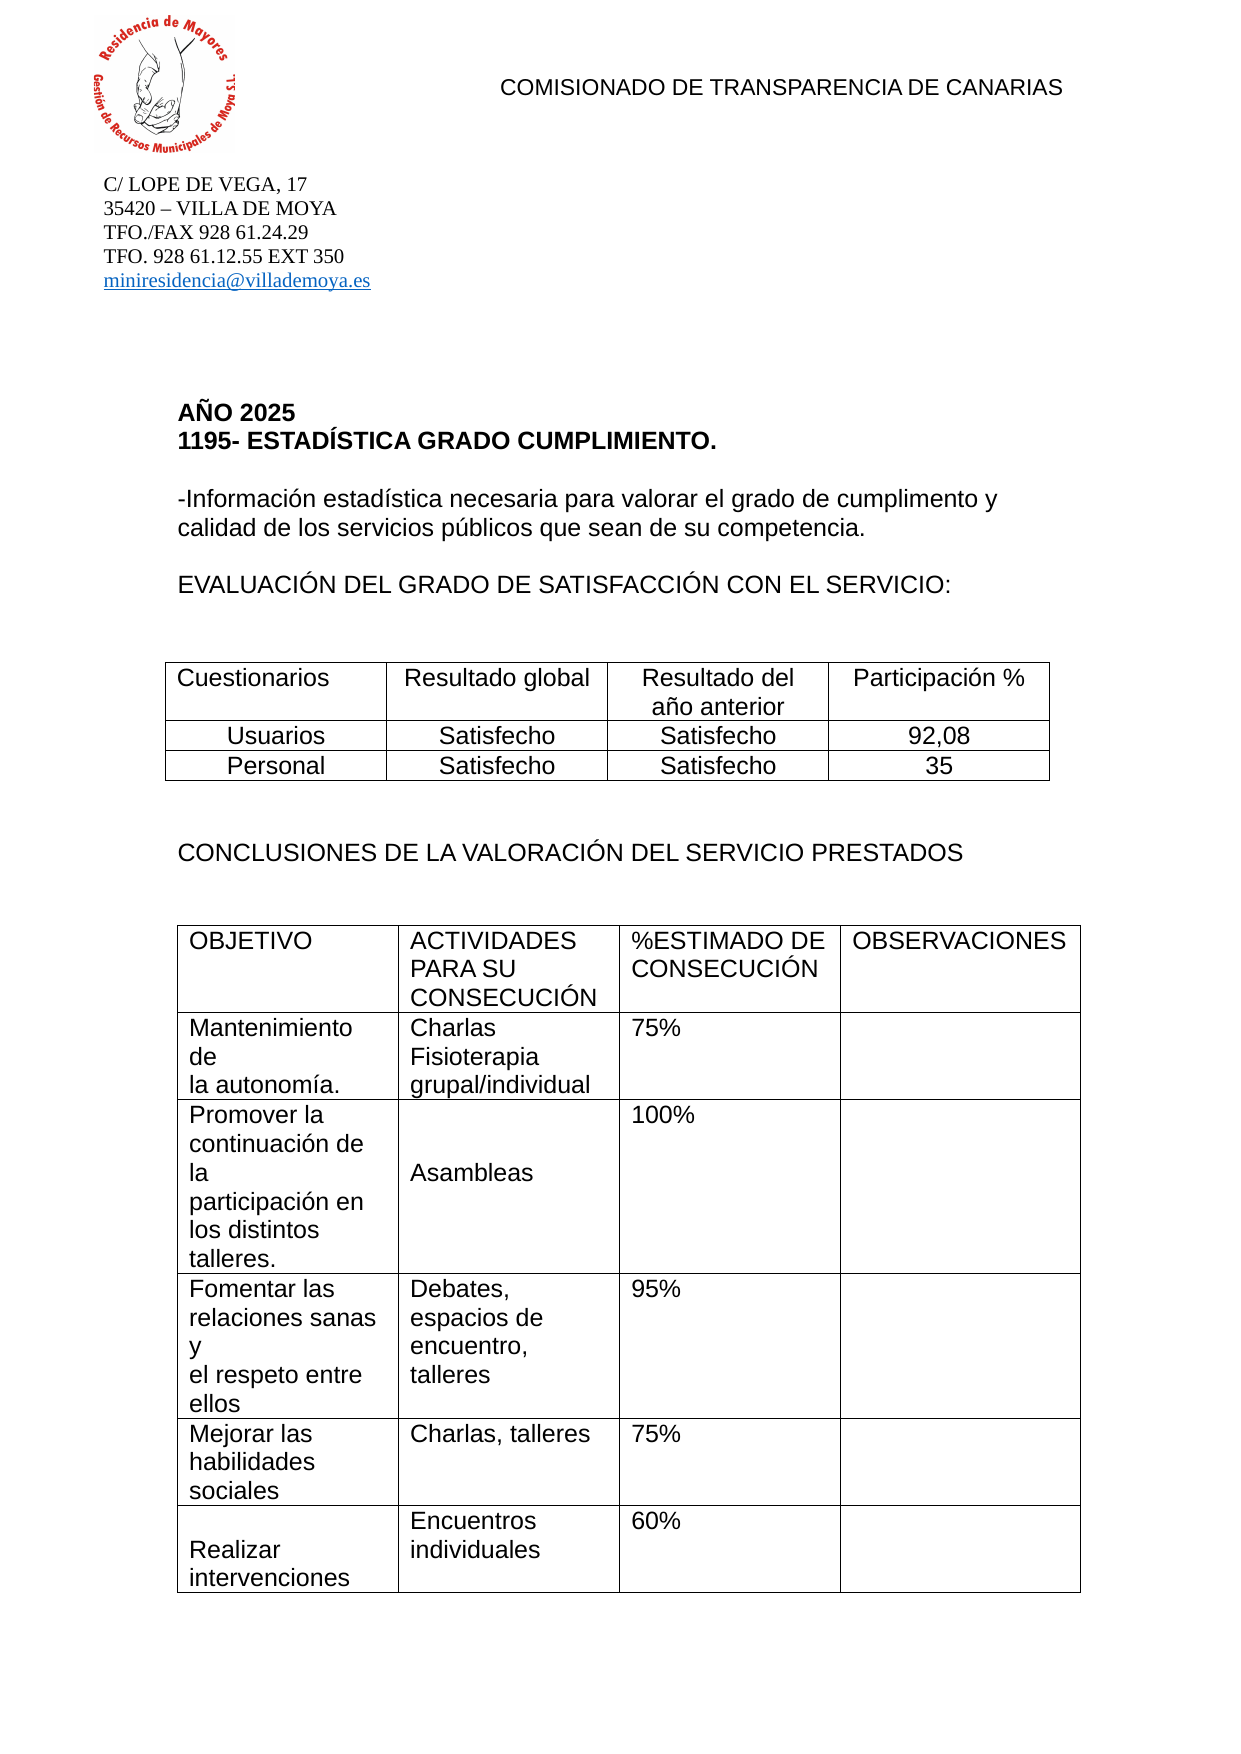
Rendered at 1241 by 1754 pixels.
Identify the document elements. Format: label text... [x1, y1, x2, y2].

table_header OBJETIVO [178, 926, 398, 1012]
table_cell 75% [620, 1013, 840, 1099]
table_cell Usuarios [166, 721, 386, 750]
table_cell Personal [166, 751, 386, 780]
table_cell Promover la continuación de la participación en los distintos talleres. [178, 1100, 398, 1273]
text 35420 – VILLA DE MOYA [103, 196, 1063, 220]
table_cell [841, 1274, 1080, 1418]
table_cell Satisfecho [387, 721, 607, 750]
table_cell 95% [620, 1274, 840, 1418]
table_cell Satisfecho [387, 751, 607, 780]
text -Información estadística necesaria para valorar el grado de cumplimento y calidad de los servicios públicos que sean de su competencia. [177, 484, 1063, 541]
table_cell 92,08 [829, 721, 1049, 750]
text miniresidencia@villademoya.es [103, 268, 1063, 292]
table_cell Mantenimiento de la autonomía. [178, 1013, 398, 1099]
table_cell Debates, espacios de encuentro, talleres [399, 1274, 619, 1418]
table_cell Asambleas [399, 1100, 619, 1273]
text AÑO 2025 [177, 398, 1063, 426]
table_cell 35 [829, 751, 1049, 780]
table_cell [841, 1506, 1080, 1592]
table_cell Realizar intervenciones [178, 1506, 398, 1592]
table_cell 75% [620, 1419, 840, 1505]
table_cell Mejorar las habilidades sociales [178, 1419, 398, 1505]
text CONCLUSIONES DE LA VALORACIÓN DEL SERVICIO PRESTADOS [177, 838, 1063, 867]
table_cell Charlas, talleres [399, 1419, 619, 1505]
text EVALUACIÓN DEL GRADO DE SATISFACCIÓN CON EL SERVICIO: [177, 570, 1063, 599]
table_header ACTIVIDADES PARA SU CONSECUCIÓN [399, 926, 619, 1012]
text TFO./FAX 928 61.24.29 [103, 220, 1063, 244]
table_header Resultado global [387, 663, 607, 720]
text 1195- ESTADÍSTICA GRADO CUMPLIMIENTO. [177, 426, 1063, 455]
table_header OBSERVACIONES [841, 926, 1080, 1012]
table_cell Satisfecho [608, 721, 828, 750]
table_header %ESTIMADO DE CONSECUCIÓN [620, 926, 840, 1012]
table_header Participación % [829, 663, 1049, 720]
table_cell Fomentar las relaciones sanas y el respeto entre ellos [178, 1274, 398, 1418]
table_cell [841, 1419, 1080, 1505]
table_cell Charlas Fisioterapia grupal/individual [399, 1013, 619, 1099]
table_cell Encuentros individuales [399, 1506, 619, 1592]
text TFO. 928 61.12.55 EXT 350 [103, 244, 1063, 268]
table_cell 100% [620, 1100, 840, 1273]
table_cell [841, 1013, 1080, 1099]
table_cell [841, 1100, 1080, 1273]
table_header Resultado del año anterior [608, 663, 828, 720]
picture [93, 15, 235, 153]
table_cell Satisfecho [608, 751, 828, 780]
text C/ LOPE DE VEGA, 17 [103, 172, 1063, 196]
table_cell 60% [620, 1506, 840, 1592]
table_header Cuestionarios [166, 663, 386, 720]
